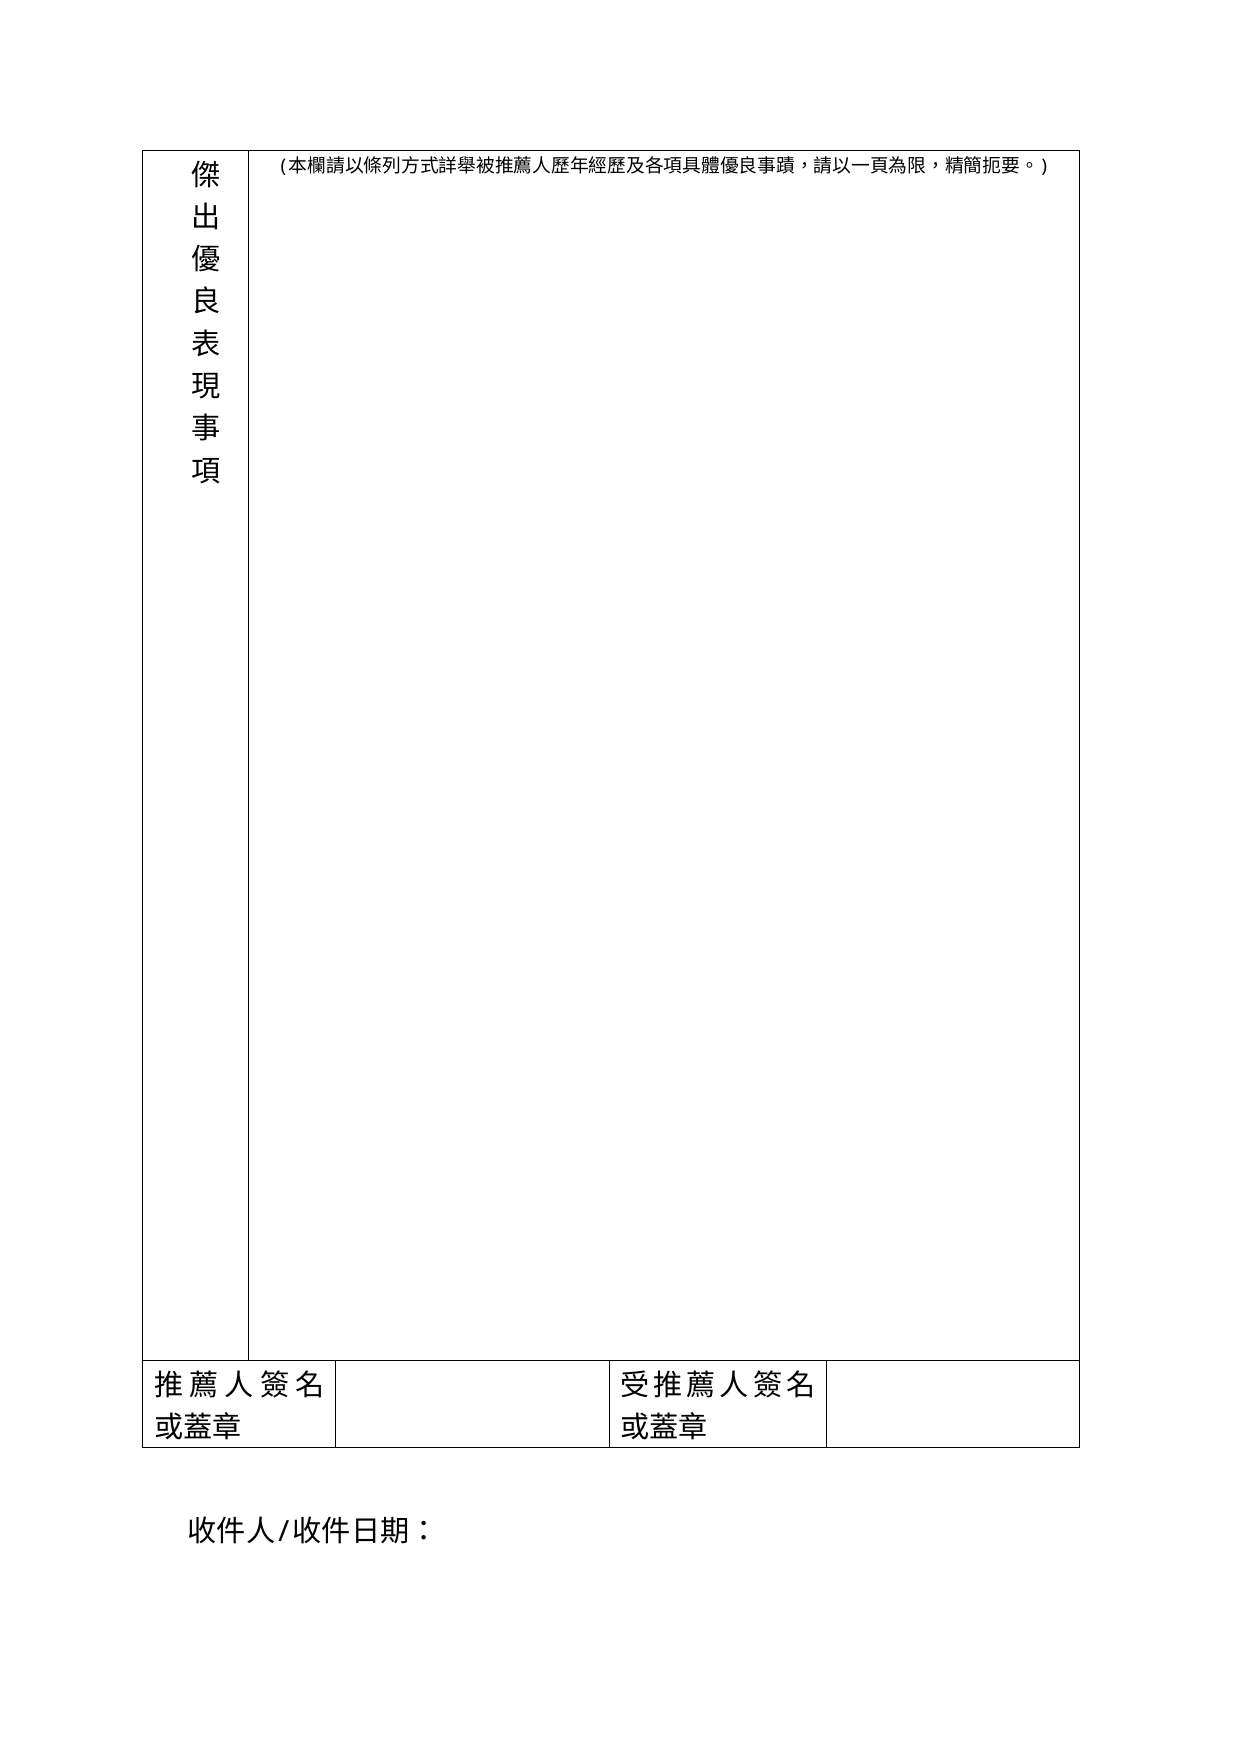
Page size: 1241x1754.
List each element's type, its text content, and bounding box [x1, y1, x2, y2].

table_cell 傑出優良表現事項 [143, 151, 248, 1360]
table_cell 推薦人簽名或蓋章 [143, 1361, 335, 1447]
table_cell [827, 1361, 1079, 1447]
table_cell [336, 1361, 609, 1447]
table_cell [1080, 1360, 1161, 1447]
table_cell [1080, 150, 1161, 1360]
table_cell (本欄請以條列方式詳舉被推薦人歷年經歷及各項具體優良事蹟，請以一頁為限，精簡扼要。) [249, 151, 1079, 1360]
text 收件人/收件日期： [187, 1508, 1137, 1550]
table_cell 受推薦人簽名或蓋章 [610, 1361, 826, 1447]
